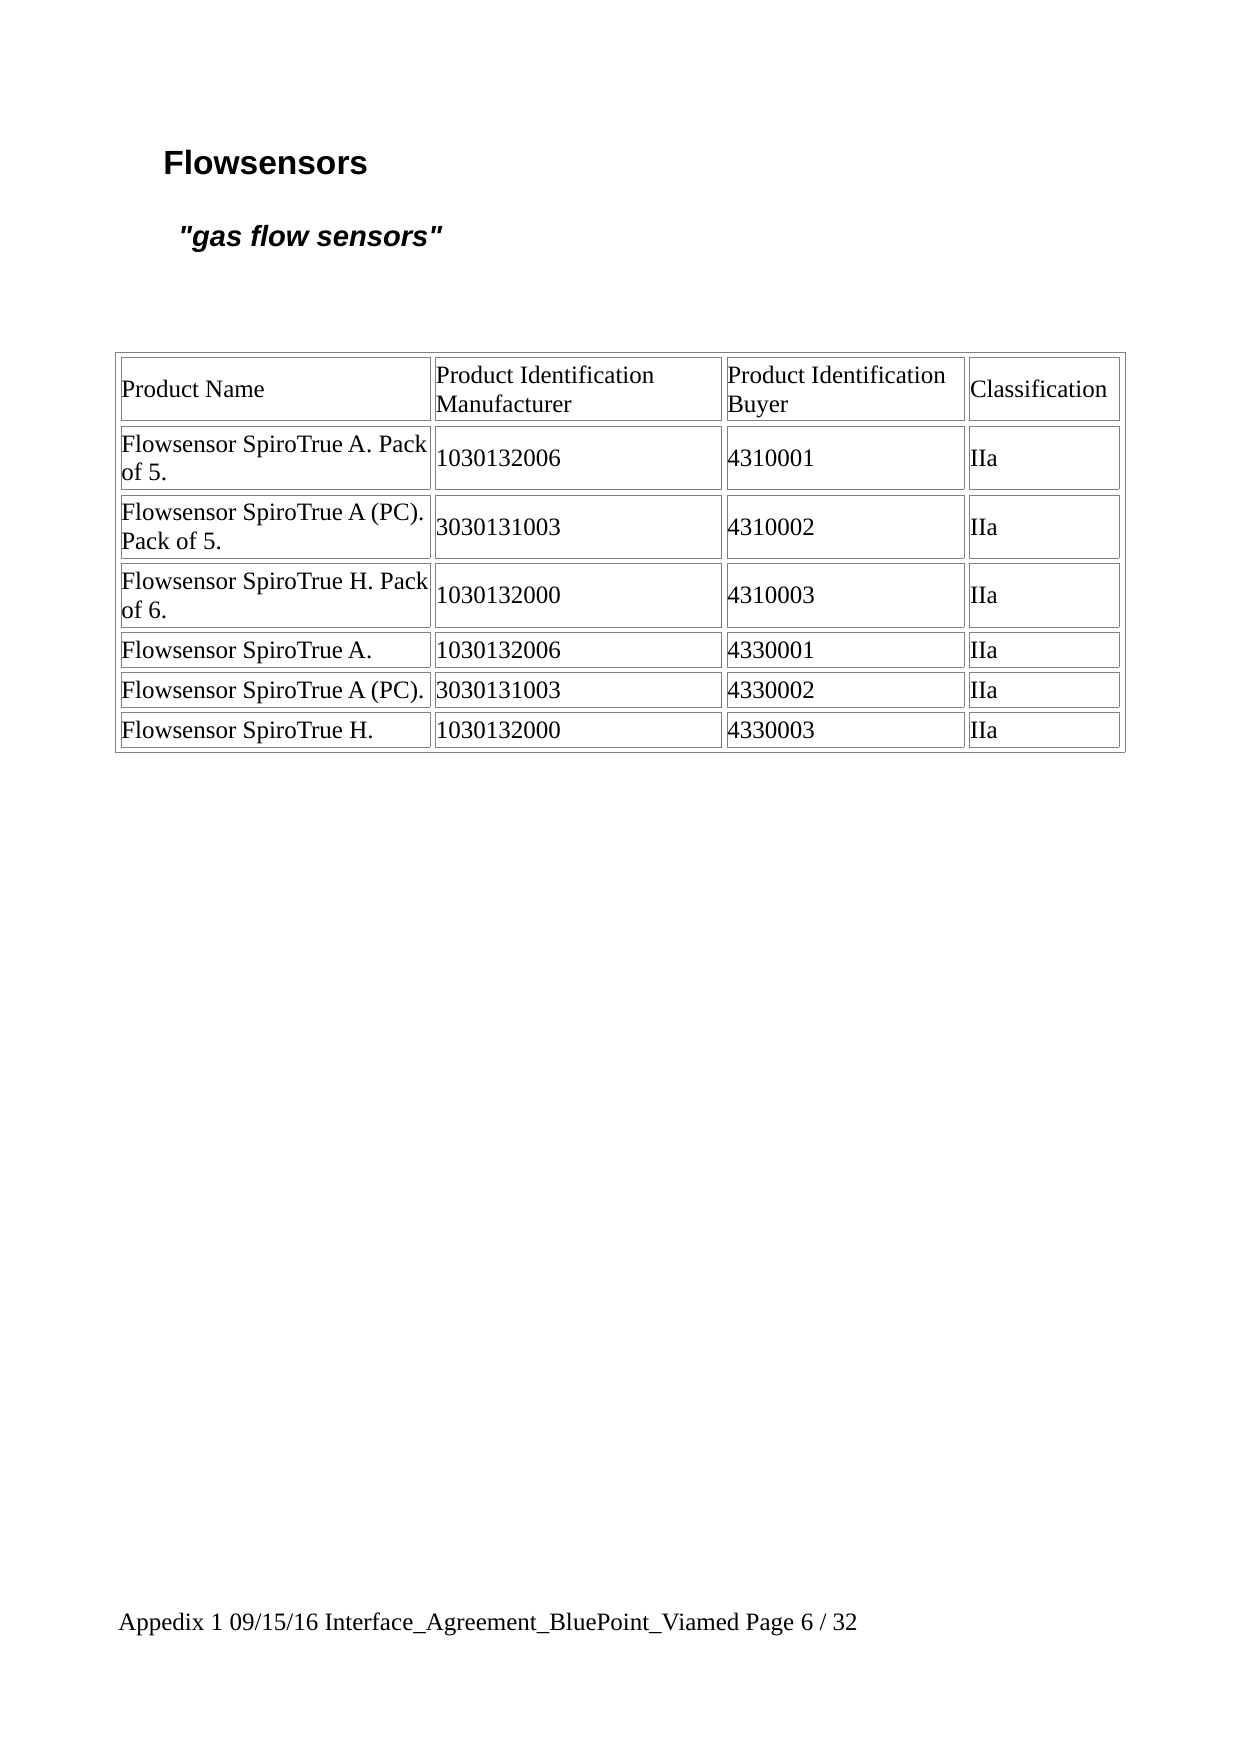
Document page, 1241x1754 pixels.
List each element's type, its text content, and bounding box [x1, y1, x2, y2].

table_cell 3030131003 [433, 667, 724, 707]
table_cell 4310002 [724, 489, 967, 558]
table_cell 4330002 [724, 667, 967, 707]
table_cell 4310003 [724, 558, 967, 627]
table_cell IIa [967, 420, 1122, 489]
subtitle "gas flow sensors" [118, 219, 1122, 253]
table_header Product Name [118, 353, 433, 420]
table_cell 4310001 [724, 420, 967, 489]
table_cell 3030131003 [433, 489, 724, 558]
table_cell Flowsensor SpiroTrue A. [118, 627, 433, 667]
table_cell Flowsensor SpiroTrue A (PC). Pack of 5. [118, 489, 433, 558]
table_cell Flowsensor SpiroTrue H. Pack of 6. [118, 558, 433, 627]
table_cell 1030132000 [433, 707, 724, 747]
table_cell Flowsensor SpiroTrue A. Pack of 5. [118, 420, 433, 489]
table_cell Flowsensor SpiroTrue H. [118, 707, 433, 747]
table_header Classification [967, 353, 1122, 420]
table_cell 1030132000 [433, 558, 724, 627]
table_cell 1030132006 [433, 420, 724, 489]
table_cell 4330001 [724, 627, 967, 667]
table_cell IIa [967, 627, 1122, 667]
subtitle Flowsensors [118, 143, 1122, 182]
table_cell 1030132006 [433, 627, 724, 667]
table_header Product Identification Manufacturer [433, 353, 724, 420]
table_cell 4330003 [724, 707, 967, 747]
table_cell IIa [967, 558, 1122, 627]
table_cell IIa [967, 489, 1122, 558]
table_cell IIa [967, 707, 1122, 747]
table_cell Flowsensor SpiroTrue A (PC). [118, 667, 433, 707]
table_cell IIa [967, 667, 1122, 707]
table_header Product Identification Buyer [724, 353, 967, 420]
